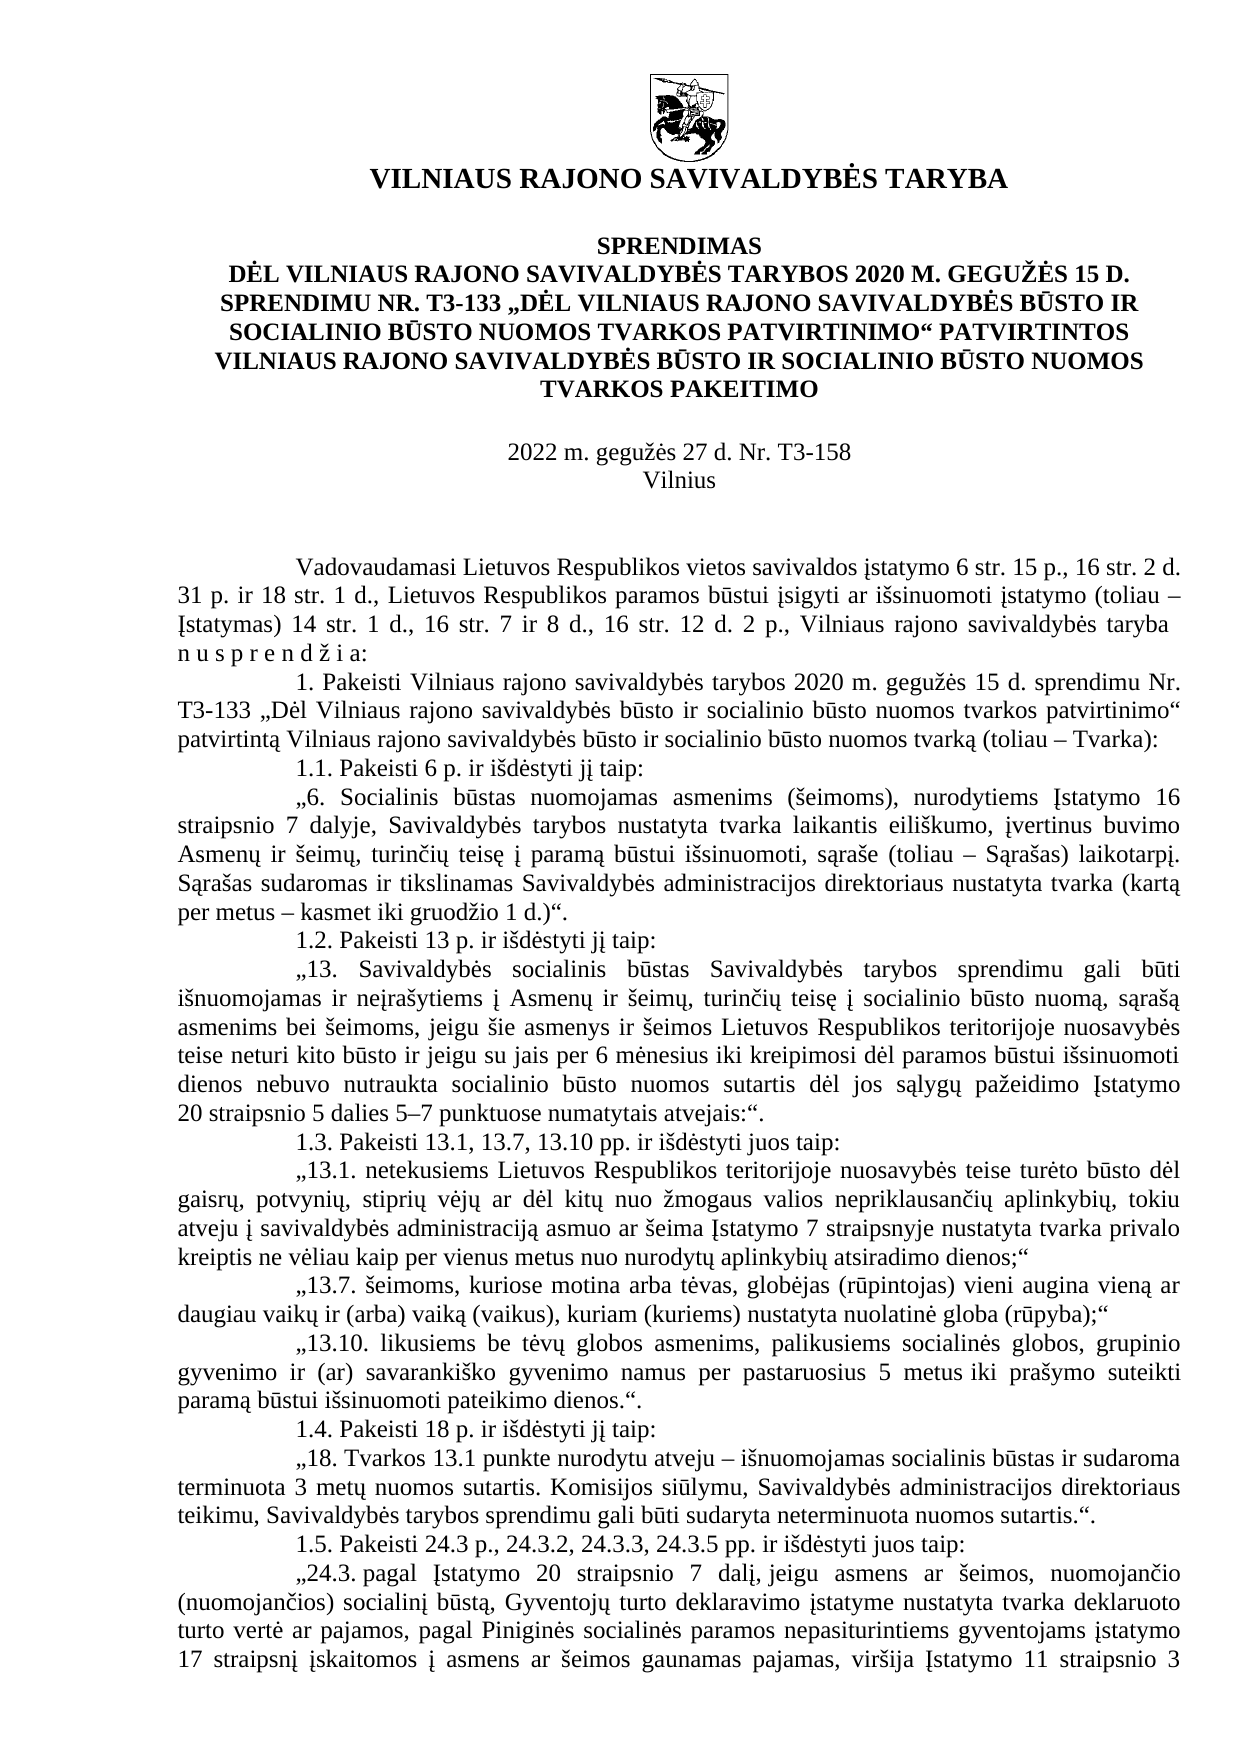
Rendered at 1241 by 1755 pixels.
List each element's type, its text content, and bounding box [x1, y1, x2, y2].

text „18. Tvarkos 13.1 punkte nurodytu atveju – išnuomojamas socialinis būstas ir sudaroma terminuota 3 metų nuomos sutartis. Komisijos siūlymu, Savivaldybės administracijos direktoriaus teikimu, Savivaldybės tarybos sprendimu gali būti sudaryta neterminuota nuomos sutartis.“. [177, 1443, 1181, 1529]
text „24.3. pagal Įstatymo 20 straipsnio 7 dalį, jeigu asmens ar šeimos, nuomojančio (nuomojančios) socialinį būstą, Gyventojų turto deklaravimo įstatyme nustatyta tvarka deklaruoto turto vertė ar pajamos, pagal Piniginės socialinės paramos nepasiturintiems gyventojams įstatymo 17 straipsnį įskaitomos į asmens ar šeimos gaunamas pajamas, viršija Įstatymo 11 straipsnio 3 [177, 1558, 1181, 1673]
text 1. Pakeisti Vilniaus rajono savivaldybės tarybos 2020 m. gegužės 15 d. sprendimu Nr. T3-133 „Dėl Vilniaus rajono savivaldybės būsto ir socialinio būsto nuomos tvarkos patvirtinimo“ patvirtintą Vilniaus rajono savivaldybės būsto ir socialinio būsto nuomos tvarką (toliau – Tvarka): [177, 667, 1181, 753]
text „13.10. likusiems be tėvų globos asmenims, palikusiems socialinės globos, grupinio gyvenimo ir (ar) savarankiško gyvenimo namus per pastaruosius 5 metus iki prašymo suteikti paramą būstui išsinuomoti pateikimo dienos.“. [177, 1328, 1181, 1414]
text 1.3. Pakeisti 13.1, 13.7, 13.10 pp. ir išdėstyti juos taip: [177, 1127, 1181, 1156]
text „13. Savivaldybės socialinis būstas Savivaldybės tarybos sprendimu gali būti išnuomojamas ir neįrašytiems į Asmenų ir šeimų, turinčių teisę į socialinio būsto nuomą, sąrašą asmenims bei šeimoms, jeigu šie asmenys ir šeimos Lietuvos Respublikos teritorijoje nuosavybės teise neturi kito būsto ir jeigu su jais per 6 mėnesius iki kreipimosi dėl paramos būstui išsinuomoti dienos nebuvo nutraukta socialinio būsto nuomos sutartis dėl jos sąlygų pažeidimo Įstatymo 20 straipsnio 5 dalies 5–7 punktuose numatytais atvejais:“. [177, 954, 1181, 1127]
text VILNIAUS RAJONO SAVIVALDYBĖS TARYBA [192, 161, 1186, 195]
text 1.4. Pakeisti 18 p. ir išdėstyti jį taip: [177, 1414, 1181, 1443]
text „13.7. šeimoms, kuriose motina arba tėvas, globėjas (rūpintojas) vieni augina vieną ar daugiau vaikų ir (arba) vaiką (vaikus), kuriam (kuriems) nustatyta nuolatinė globa (rūpyba);“ [177, 1271, 1181, 1328]
text 1.2. Pakeisti 13 p. ir išdėstyti jį taip: [177, 926, 1181, 954]
text Vadovaudamasi Lietuvos Respublikos vietos savivaldos įstatymo 6 str. 15 p., 16 str. 2 d. 31 p. ir 18 str. 1 d., Lietuvos Respublikos paramos būstui įsigyti ar išsinuomoti įstatymo (toliau – Įstatymas) 14 str. 1 d., 16 str. 7 ir 8 d., 16 str. 12 d. 2 p., Vilniaus rajono savivaldybės taryba n u s p r e n d ž i a: [177, 552, 1181, 667]
subtitle Vilnius [177, 466, 1181, 494]
text 1.5. Pakeisti 24.3 p., 24.3.2, 24.3.3, 24.3.5 pp. ir išdėstyti juos taip: [177, 1529, 1181, 1558]
text SPRENDIMAS [177, 231, 1181, 259]
text „6. Socialinis būstas nuomojamas asmenims (šeimoms), nurodytiems Įstatymo 16 straipsnio 7 dalyje, Savivaldybės tarybos nustatyta tvarka laikantis eiliškumo, įvertinus buvimo Asmenų ir šeimų, turinčių teisę į paramą būstui išsinuomoti, sąraše (toliau – Sąrašas) laikotarpį. Sąrašas sudaromas ir tikslinamas Savivaldybės administracijos direktoriaus nustatyta tvarka (kartą per metus – kasmet iki gruodžio 1 d.)“. [177, 782, 1181, 926]
text 2022 m. gegužės 27 d. Nr. T3-158 [177, 437, 1181, 466]
text 1.1. Pakeisti 6 p. ir išdėstyti jį taip: [177, 753, 1181, 782]
text „13.1. netekusiems Lietuvos Respublikos teritorijoje nuosavybės teise turėto būsto dėl gaisrų, potvynių, stiprių vėjų ar dėl kitų nuo žmogaus valios nepriklausančių aplinkybių, tokiu atveju į savivaldybės administraciją asmuo ar šeima Įstatymo 7 straipsnyje nustatyta tvarka privalo kreiptis ne vėliau kaip per vienus metus nuo nurodytų aplinkybių atsiradimo dienos;“ [177, 1156, 1181, 1271]
text DĖL VILNIAUS RAJONO SAVIVALDYBĖS TARYBOS 2020 M. GEGUŽĖS 15 D. SPRENDIMU NR. T3-133 „DĖL VILNIAUS RAJONO SAVIVALDYBĖS BŪSTO IR SOCIALINIO BŪSTO NUOMOS TVARKOS PATVIRTINIMO“ PATVIRTINTOS VILNIAUS RAJONO SAVIVALDYBĖS BŪSTO IR SOCIALINIO BŪSTO NUOMOS TVARKOS PAKEITIMO [177, 259, 1181, 403]
